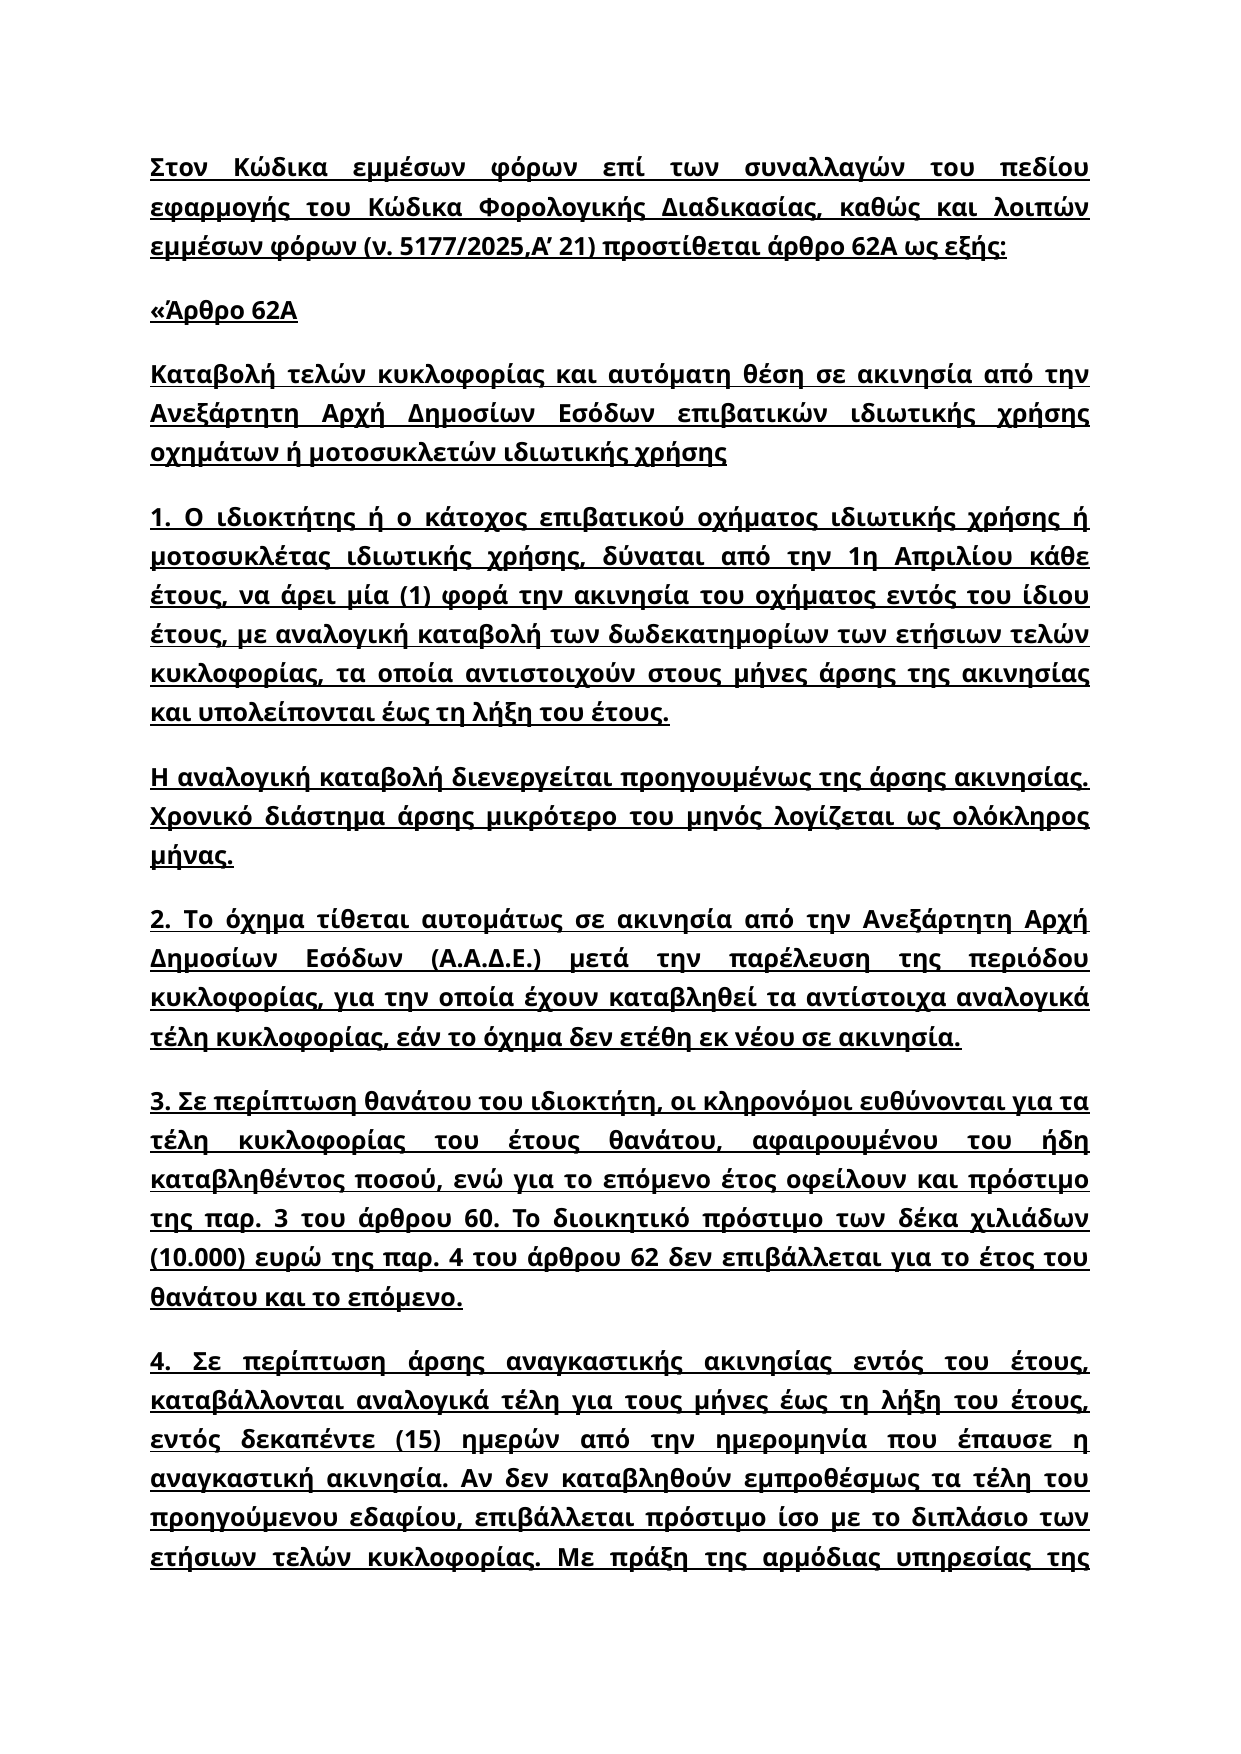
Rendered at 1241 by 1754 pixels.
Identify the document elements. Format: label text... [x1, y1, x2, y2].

text Δημοσίων Εσόδων (Α.Α.Δ.Ε.) μετά την παρέλευση της περιόδου [150, 932, 1090, 970]
text καταβληθέντος ποσού, ενώ για το επόμενο έτος οφείλουν και πρόστιμο [150, 1153, 1090, 1191]
text τέλη κυκλοφορίας του έτους θανάτου, αφαιρουμένου του ήδη [150, 1114, 1090, 1151]
text Η αναλογική καταβολή διενεργείται προηγουμένως της άρσης ακινησίας. [150, 759, 1090, 788]
text ετήσιων τελών κυκλοφορίας. Με πράξη της αρμόδιας υπηρεσίας της [150, 1531, 1090, 1568]
text της παρ. 3 του άρθρου 60. Το διοικητικό πρόστιμο των δέκα χιλιάδων [150, 1192, 1090, 1230]
text μοτοσυκλέτας ιδιωτικής χρήσης, δύναται από την 1η Απριλίου κάθε [150, 530, 1090, 567]
text Καταβολή τελών κυκλοφορίας και αυτόματη θέση σε ακινησία από την [150, 357, 1090, 386]
text προηγούμενου εδαφίου, επιβάλλεται πρόστιμο ίσο με το διπλάσιο των [150, 1492, 1090, 1529]
text μήνας. [150, 829, 1090, 872]
text «Άρθρο 62Α [150, 292, 1090, 327]
text έτους, να άρει μία (1) φορά την ακινησία του οχήματος εντός του ίδιου [150, 569, 1090, 606]
text και υπολείπονται έως τη λήξη του έτους. [150, 687, 1090, 729]
text έτους, με αναλογική καταβολή των δωδεκατημορίων των ετήσιων τελών [150, 608, 1090, 646]
text (10.000) ευρώ της παρ. 4 του άρθρου 62 δεν επιβάλλεται για το έτος του [150, 1232, 1090, 1269]
text εφαρμογής του Κώδικα Φορολογικής Διαδικασίας, καθώς και λοιπών [150, 181, 1090, 218]
text Χρονικό διάστημα άρσης μικρότερο του μηνός λογίζεται ως ολόκληρος [150, 790, 1090, 827]
text κυκλοφορίας, τα οποία αντιστοιχούν στους μήνες άρσης της ακινησίας [150, 647, 1090, 685]
text αναγκαστική ακινησία. Αν δεν καταβληθούν εμπροθέσμως τα τέλη του [150, 1452, 1090, 1490]
text 4. Σε περίπτωση άρσης αναγκαστικής ακινησίας εντός του έτους, [150, 1343, 1090, 1372]
text Ανεξάρτητη Αρχή Δημοσίων Εσόδων επιβατικών ιδιωτικής χρήσης [150, 387, 1090, 425]
text κυκλοφορίας, για την οποία έχουν καταβληθεί τα αντίστοιχα αναλογικά [150, 972, 1090, 1009]
text 2. Tο όχημα τίθεται αυτομάτως σε ακινησία από την Ανεξάρτητη Αρχή [150, 902, 1090, 931]
text εντός δεκαπέντε (15) ημερών από την ημερομηνία που έπαυσε η [150, 1413, 1090, 1451]
text εμμέσων φόρων (ν. 5177/2025,Α’ 21) προστίθεται άρθρο 62Α ως εξής: [150, 220, 1090, 262]
text τέλη κυκλοφορίας, εάν το όχημα δεν ετέθη εκ νέου σε ακινησία. [150, 1011, 1090, 1053]
text θανάτου και το επόμενο. [150, 1271, 1090, 1313]
text οχημάτων ή μοτοσυκλετών ιδιωτικής χρήσης [150, 427, 1090, 469]
text 3. Σε περίπτωση θανάτου του ιδιοκτήτη, οι κληρονόμοι ευθύνονται για τα [150, 1083, 1090, 1112]
text Στον Κώδικα εμμέσων φόρων επί των συναλλαγών του πεδίου [150, 150, 1090, 179]
text καταβάλλονται αναλογικά τέλη για τους μήνες έως τη λήξη του έτους, [150, 1374, 1090, 1411]
text 1. Ο ιδιοκτήτης ή ο κάτοχος επιβατικού οχήματος ιδιωτικής χρήσης ή [150, 499, 1090, 528]
